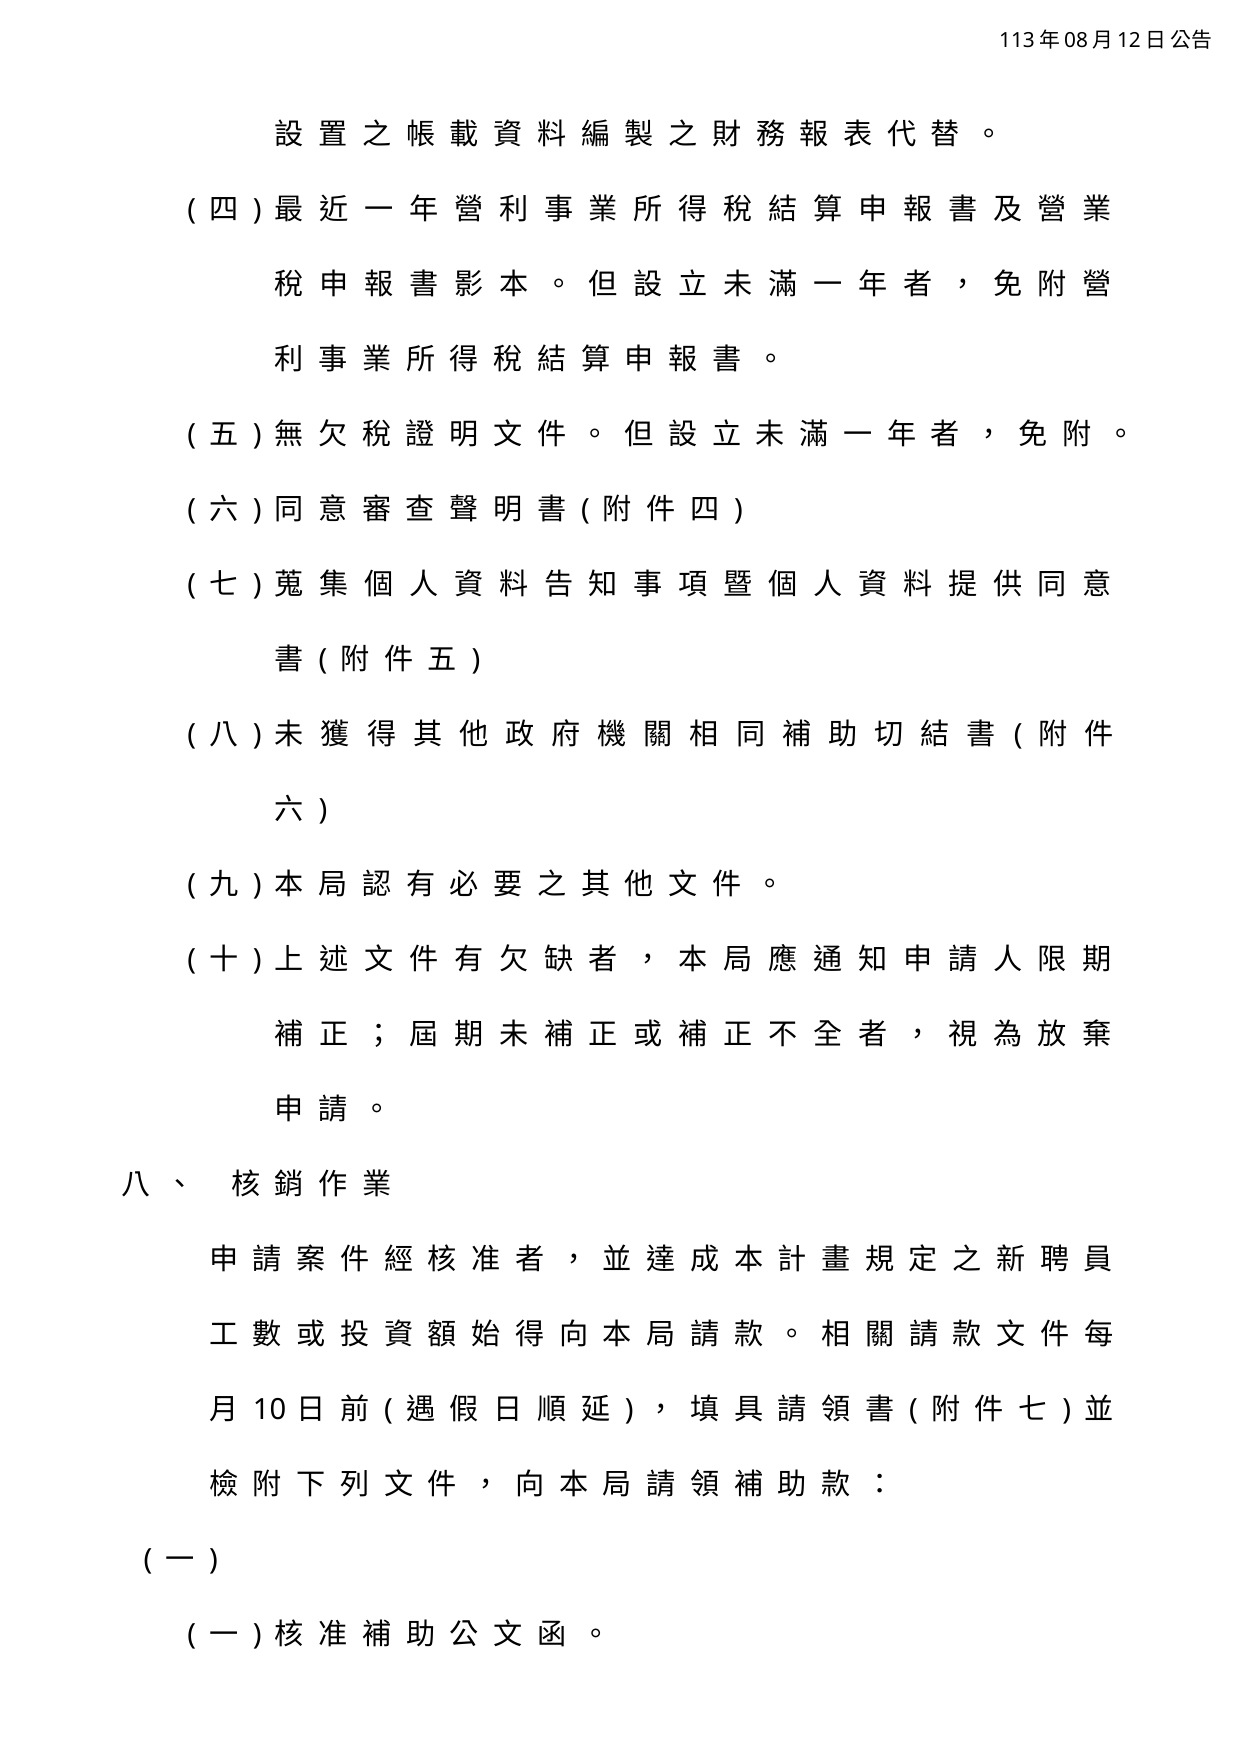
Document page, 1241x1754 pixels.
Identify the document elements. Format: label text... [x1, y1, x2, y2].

list 最近一年營利事業所得稅結算申報書及營業稅申報書影本。但設立未滿一年者，免附營利事業所得稅結算申報書。 [180, 163, 1128, 388]
list 設置之帳載資料編製之財務報表代替。 [180, 88, 1128, 163]
list 核銷作業 [121, 1138, 1128, 1213]
list 無欠稅證明文件。但設立未滿一年者，免附。 [180, 388, 1128, 463]
list 核准補助公文函。 [180, 1588, 1128, 1663]
list 未獲得其他政府機關相同補助切結書(附件六) [180, 688, 1128, 838]
list 上述文件有欠缺者，本局應通知申請人限期補正；屆期未補正或補正不全者，視為放棄申請。 [180, 913, 1128, 1138]
list 同意審查聲明書(附件四) [180, 463, 1128, 538]
list 蒐集個人資料告知事項暨個人資料提供同意書(附件五) [180, 538, 1128, 688]
list 申請案件經核准者，並達成本計畫規定之新聘員工數或投資額始得向本局請款。相關請款文件每月10日前(遇假日順延)，填具請領書(附件七)並檢附下列文件，向本局請領補助款： [195, 1213, 1128, 1513]
list 本局認有必要之其他文件。 [180, 838, 1128, 913]
